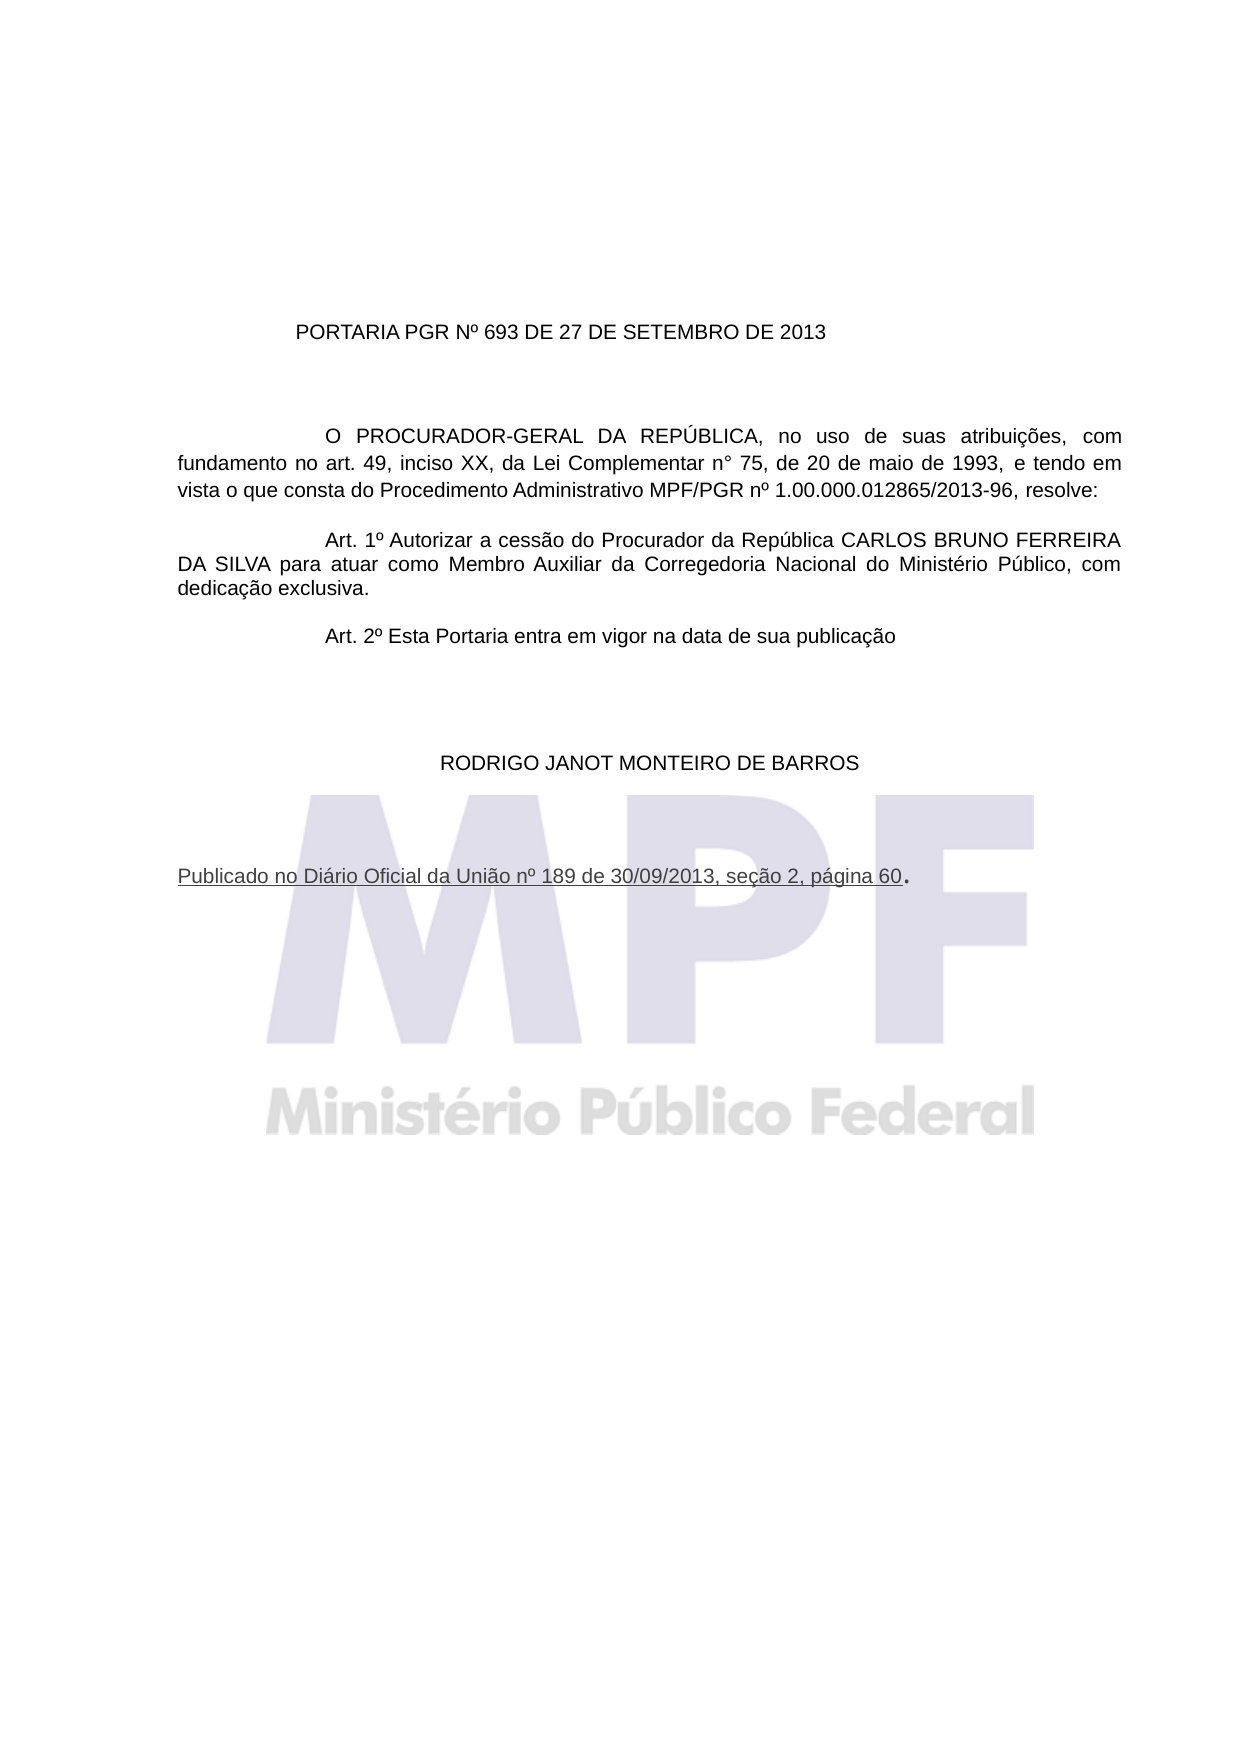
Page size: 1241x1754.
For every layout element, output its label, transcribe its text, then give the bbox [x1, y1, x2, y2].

text Art. 2º Esta Portaria entra em vigor na data de sua publicação [177, 624, 1122, 648]
picture [266, 892, 1034, 1136]
text PORTARIA PGR Nº 693 DE 27 DE SETEMBRO DE 2013 [177, 318, 1122, 345]
text Art. 1º Autorizar a cessão do Procurador da República CARLOS BRUNO FERREIRA DA SILVA para atuar como Membro Auxiliar da Corregedoria Nacional do Ministério Público, com dedicação exclusiva. [177, 528, 1122, 600]
text O PROCURADOR-GERAL DA REPÚBLICA, no uso de suas atribuições, com fundamento no art. 49, inciso XX, da Lei Complementar n° 75, de 20 de maio de 1993, e tendo em vista o que consta do Procedimento Administrativo MPF/PGR nº 1.00.000.012865/2013-96, resolve: [177, 422, 1122, 503]
text RODRIGO JANOT MONTEIRO DE BARROS [177, 748, 1122, 775]
text Publicado no Diário Oficial da União nº 189 de 30/09/2013, seção 2, página 60. [177, 852, 1122, 892]
picture [266, 795, 1034, 852]
